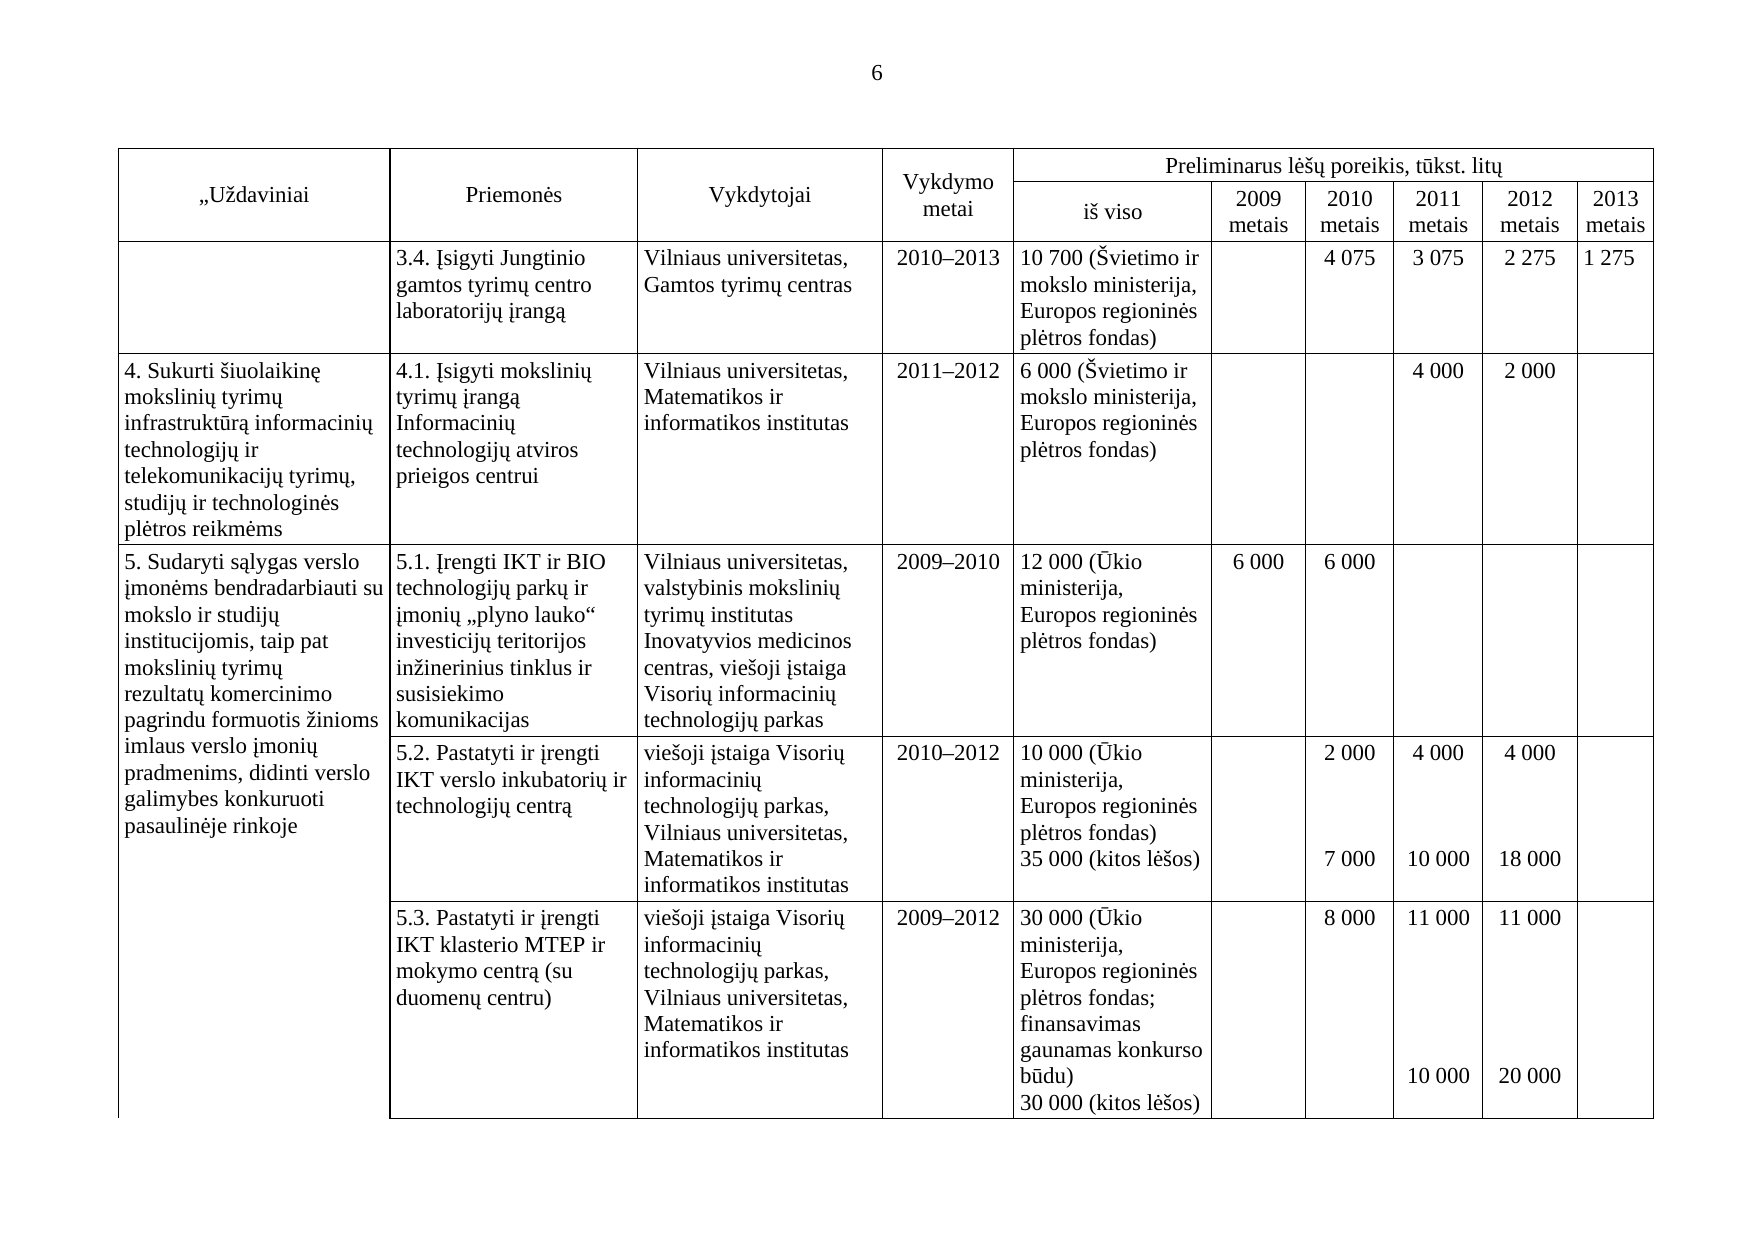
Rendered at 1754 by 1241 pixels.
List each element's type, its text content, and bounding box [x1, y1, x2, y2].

table_cell Vilniaus universitetas, Gamtos tyrimų centras [638, 242, 882, 353]
table_cell 4 000 18 000 [1483, 737, 1577, 901]
table_cell [1578, 902, 1653, 1118]
table_cell [1483, 545, 1577, 736]
table_cell 5.1. Įrengti IKT ir BIO technologijų parkų ir įmonių „plyno lauko“ investicijų teritorijos inžinerinius tinklus ir susisiekimo komunikacijas [391, 545, 637, 736]
table_cell 2009–2012 [883, 902, 1013, 1118]
table_header Preliminarus lėšų poreikis, tūkst. litų [1014, 149, 1653, 181]
table_cell 10 000 (Ūkio ministerija, Europos regioninės plėtros fondas) 35 000 (kitos lėšos) [1014, 737, 1211, 901]
table_cell 2010–2012 [883, 737, 1013, 901]
table_cell [1578, 545, 1653, 736]
table_cell 2012 metais [1483, 182, 1577, 241]
table_cell 2009 metais [1212, 182, 1305, 241]
table_cell [1212, 902, 1305, 1118]
table_cell 5. Sudaryti sąlygas verslo įmonėms bendradarbiauti su mokslo ir studijų institucijomis, taip pat mokslinių tyrimų rezultatų komercinimo pagrindu formuotis žinioms imlaus verslo įmonių pradmenims, didinti verslo galimybes konkuruoti pasaulinėje rinkoje [119, 545, 389, 901]
table_cell 1 275 [1578, 242, 1653, 353]
table_cell 10 700 (Švietimo ir mokslo ministerija, Europos regioninės plėtros fondas) [1014, 242, 1211, 353]
table_cell [1306, 354, 1393, 544]
table_cell iš viso [1014, 182, 1211, 241]
table_cell 4. Sukurti šiuolaikinę mokslinių tyrimų infrastruktūrą informacinių technologijų ir telekomunikacijų tyrimų, studijų ir technologinės plėtros reikmėms [119, 354, 389, 544]
table_header Priemonės [391, 149, 637, 241]
table_cell [119, 901, 389, 1118]
table_cell 30 000 (Ūkio ministerija, Europos regioninės plėtros fondas; finansavimas gaunamas konkurso būdu) 30 000 (kitos lėšos) [1014, 902, 1211, 1118]
table_cell 4 000 [1394, 354, 1482, 544]
table_cell Vilniaus universitetas, Matematikos ir informatikos institutas [638, 354, 882, 544]
table_cell 2013 metais [1578, 182, 1653, 241]
table_cell [1578, 737, 1653, 901]
table_cell 5.3. Pastatyti ir įrengti IKT klasterio MTEP ir mokymo centrą (su duomenų centru) [391, 902, 637, 1118]
table_cell 2011–2012 [883, 354, 1013, 544]
table_cell 2011 metais [1394, 182, 1482, 241]
table_cell viešoji įstaiga Visorių informacinių technologijų parkas, Vilniaus universitetas, Matematikos ir informatikos institutas [638, 737, 882, 901]
table_cell 4 000 10 000 [1394, 737, 1482, 901]
table_cell 2010 metais [1306, 182, 1393, 241]
table_cell 6 000 (Švietimo ir mokslo ministerija, Europos regioninės plėtros fondas) [1014, 354, 1211, 544]
table_header „Uždaviniai [119, 149, 389, 241]
table_cell 3.4. Įsigyti Jungtinio gamtos tyrimų centro laboratorijų įrangą [391, 242, 637, 353]
table_header Vykdymo metai [883, 149, 1013, 241]
table_cell viešoji įstaiga Visorių informacinių technologijų parkas, Vilniaus universitetas, Matematikos ir informatikos institutas [638, 902, 882, 1118]
table_cell 12 000 (Ūkio ministerija, Europos regioninės plėtros fondas) [1014, 545, 1211, 736]
table_cell 2010–2013 [883, 242, 1013, 353]
table_cell [1212, 354, 1305, 544]
table_cell [1578, 354, 1653, 544]
table_cell 2 000 [1483, 354, 1577, 544]
table_cell 3 075 [1394, 242, 1482, 353]
table_cell 11 000 10 000 [1394, 902, 1482, 1118]
table_cell 6 000 [1306, 545, 1393, 736]
table_cell 2 000 7 000 [1306, 737, 1393, 901]
table_header Vykdytojai [638, 149, 882, 241]
table_cell 4 075 [1306, 242, 1393, 353]
table_cell Vilniaus universitetas, valstybinis mokslinių tyrimų institutas Inovatyvios medicinos centras, viešoji įstaiga Visorių informacinių technologijų parkas [638, 545, 882, 736]
table_cell [1212, 737, 1305, 901]
table_cell 5.2. Pastatyti ir įrengti IKT verslo inkubatorių ir technologijų centrą [391, 737, 637, 901]
table_cell 8 000 [1306, 902, 1393, 1118]
table_cell 6 000 [1212, 545, 1305, 736]
table_cell 4.1. Įsigyti mokslinių tyrimų įrangą Informacinių technologijų atviros prieigos centrui [391, 354, 637, 544]
table_cell 11 000 20 000 [1483, 902, 1577, 1118]
table_cell [1394, 545, 1482, 736]
table_cell 2009–2010 [883, 545, 1013, 736]
table_cell [119, 242, 389, 353]
table_cell 2 275 [1483, 242, 1577, 353]
table_cell [1212, 242, 1305, 353]
